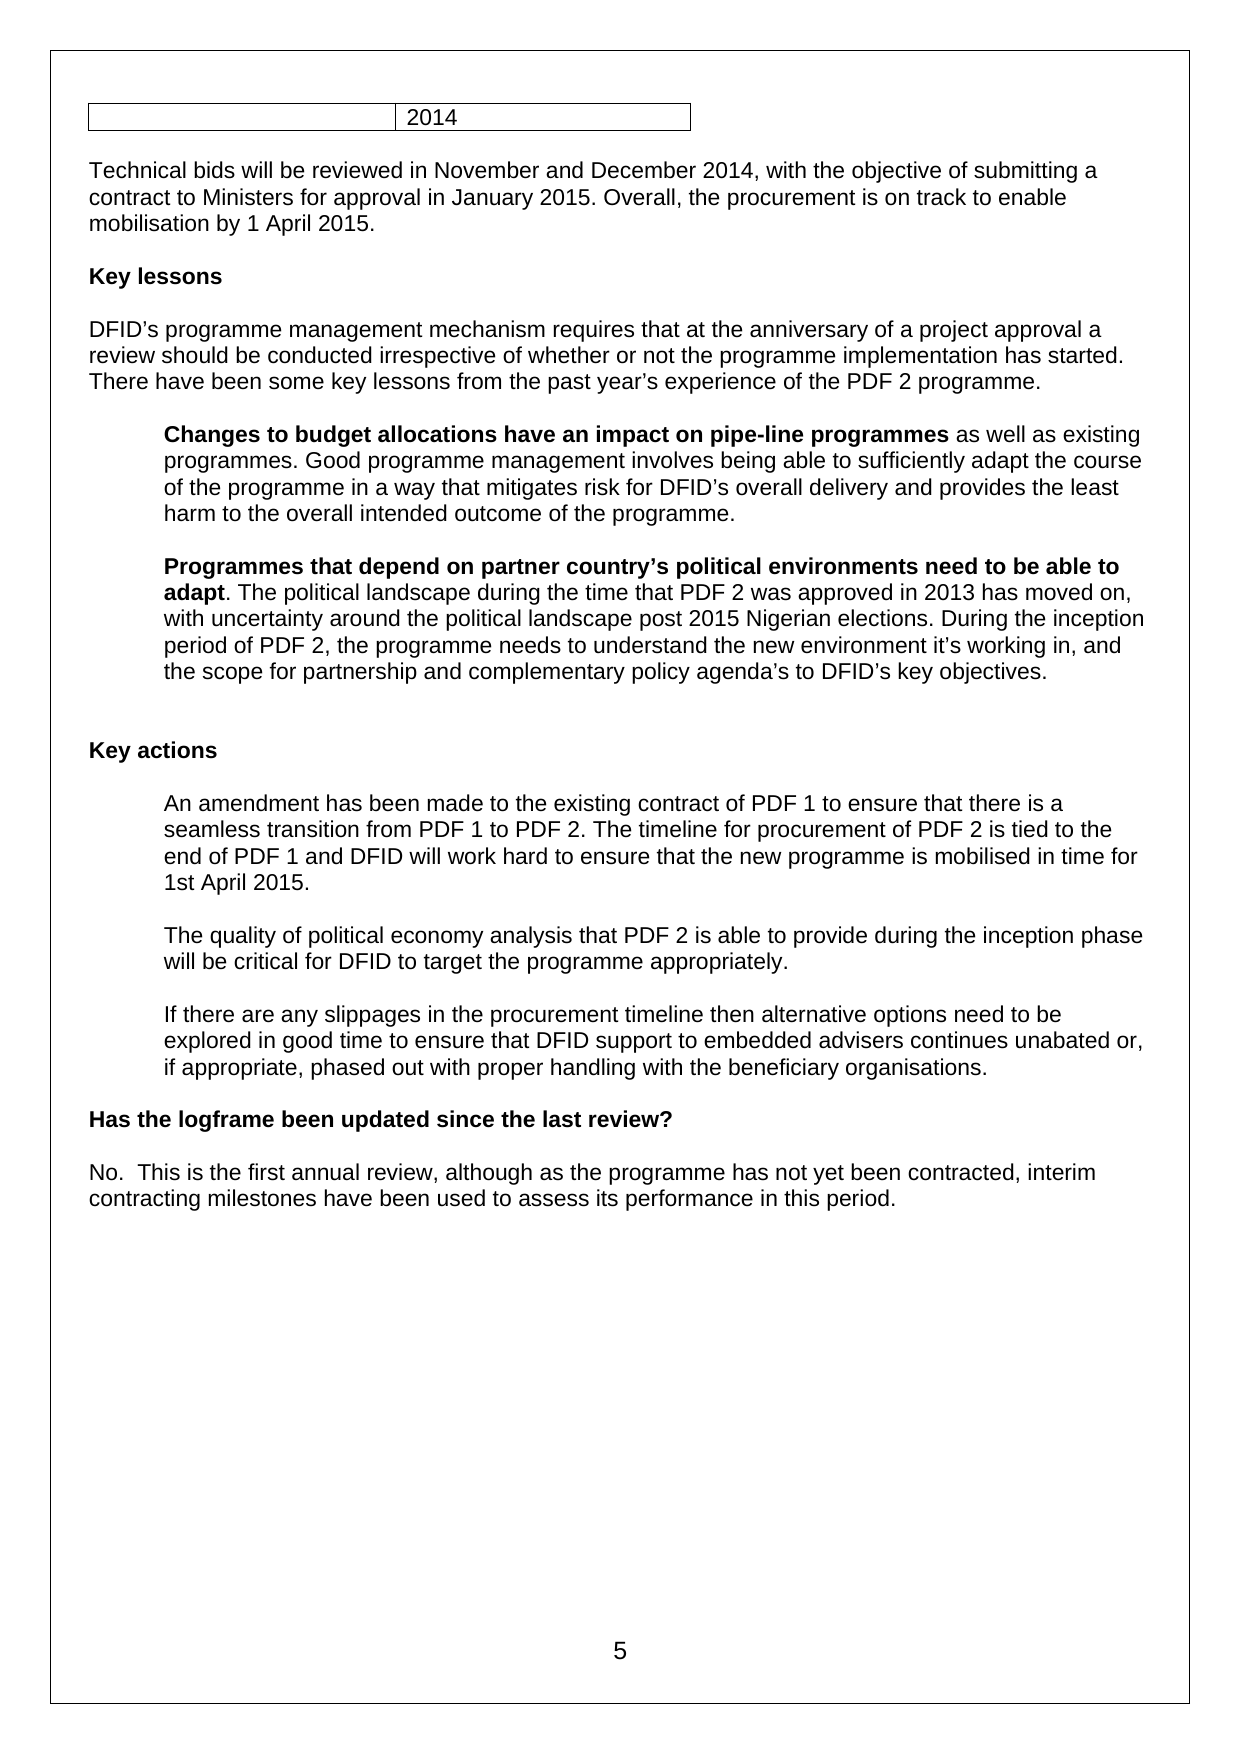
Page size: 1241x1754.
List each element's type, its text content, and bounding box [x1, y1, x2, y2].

list Changes to budget allocations have an impact on pipe-line programmes as well as existing programmes. Good programme management involves being able to sufficiently adapt the course of the programme in a way that mitigates risk for DFID’s overall delivery and provides the least harm to the overall intended outcome of the programme. [164, 421, 1152, 526]
table_cell [89, 104, 395, 130]
list If there are any slippages in the procurement timeline then alternative options need to be explored in good time to ensure that DFID support to embedded advisers continues unabated or, if appropriate, phased out with proper handling with the beneficiary organisations. [164, 1001, 1152, 1080]
text Technical bids will be reviewed in November and December 2014, with the objective of submitting a contract to Ministers for approval in January 2015. Overall, the procurement is on track to enable mobilisation by 1 April 2015. [89, 157, 1152, 236]
list The quality of political economy analysis that PDF 2 is able to provide during the inception phase will be critical for DFID to target the programme appropriately. [164, 922, 1152, 974]
list Programmes that depend on partner country’s political environments need to be able to adapt. The political landscape during the time that PDF 2 was approved in 2013 has moved on, with uncertainty around the political landscape post 2015 Nigerian elections. During the inception period of PDF 2, the programme needs to understand the new environment it’s working in, and the scope for partnership and complementary policy agenda’s to DFID’s key objectives. [164, 553, 1152, 684]
text Key actions [89, 737, 1152, 763]
table_cell 2014 [396, 104, 690, 130]
text No. This is the first annual review, although as the programme has not yet been contracted, interim contracting milestones have been used to assess its performance in this period. [89, 1159, 1152, 1212]
text Has the logframe been updated since the last review? [89, 1106, 1152, 1132]
text Key lessons [89, 263, 1152, 289]
text DFID’s programme management mechanism requires that at the anniversary of a project approval a review should be conducted irrespective of whether or not the programme implementation has started. There have been some key lessons from the past year’s experience of the PDF 2 programme. [89, 316, 1152, 394]
list An amendment has been made to the existing contract of PDF 1 to ensure that there is a seamless transition from PDF 1 to PDF 2. The timeline for procurement of PDF 2 is tied to the end of PDF 1 and DFID will work hard to ensure that the new programme is mobilised in time for 1st April 2015. [164, 790, 1152, 895]
